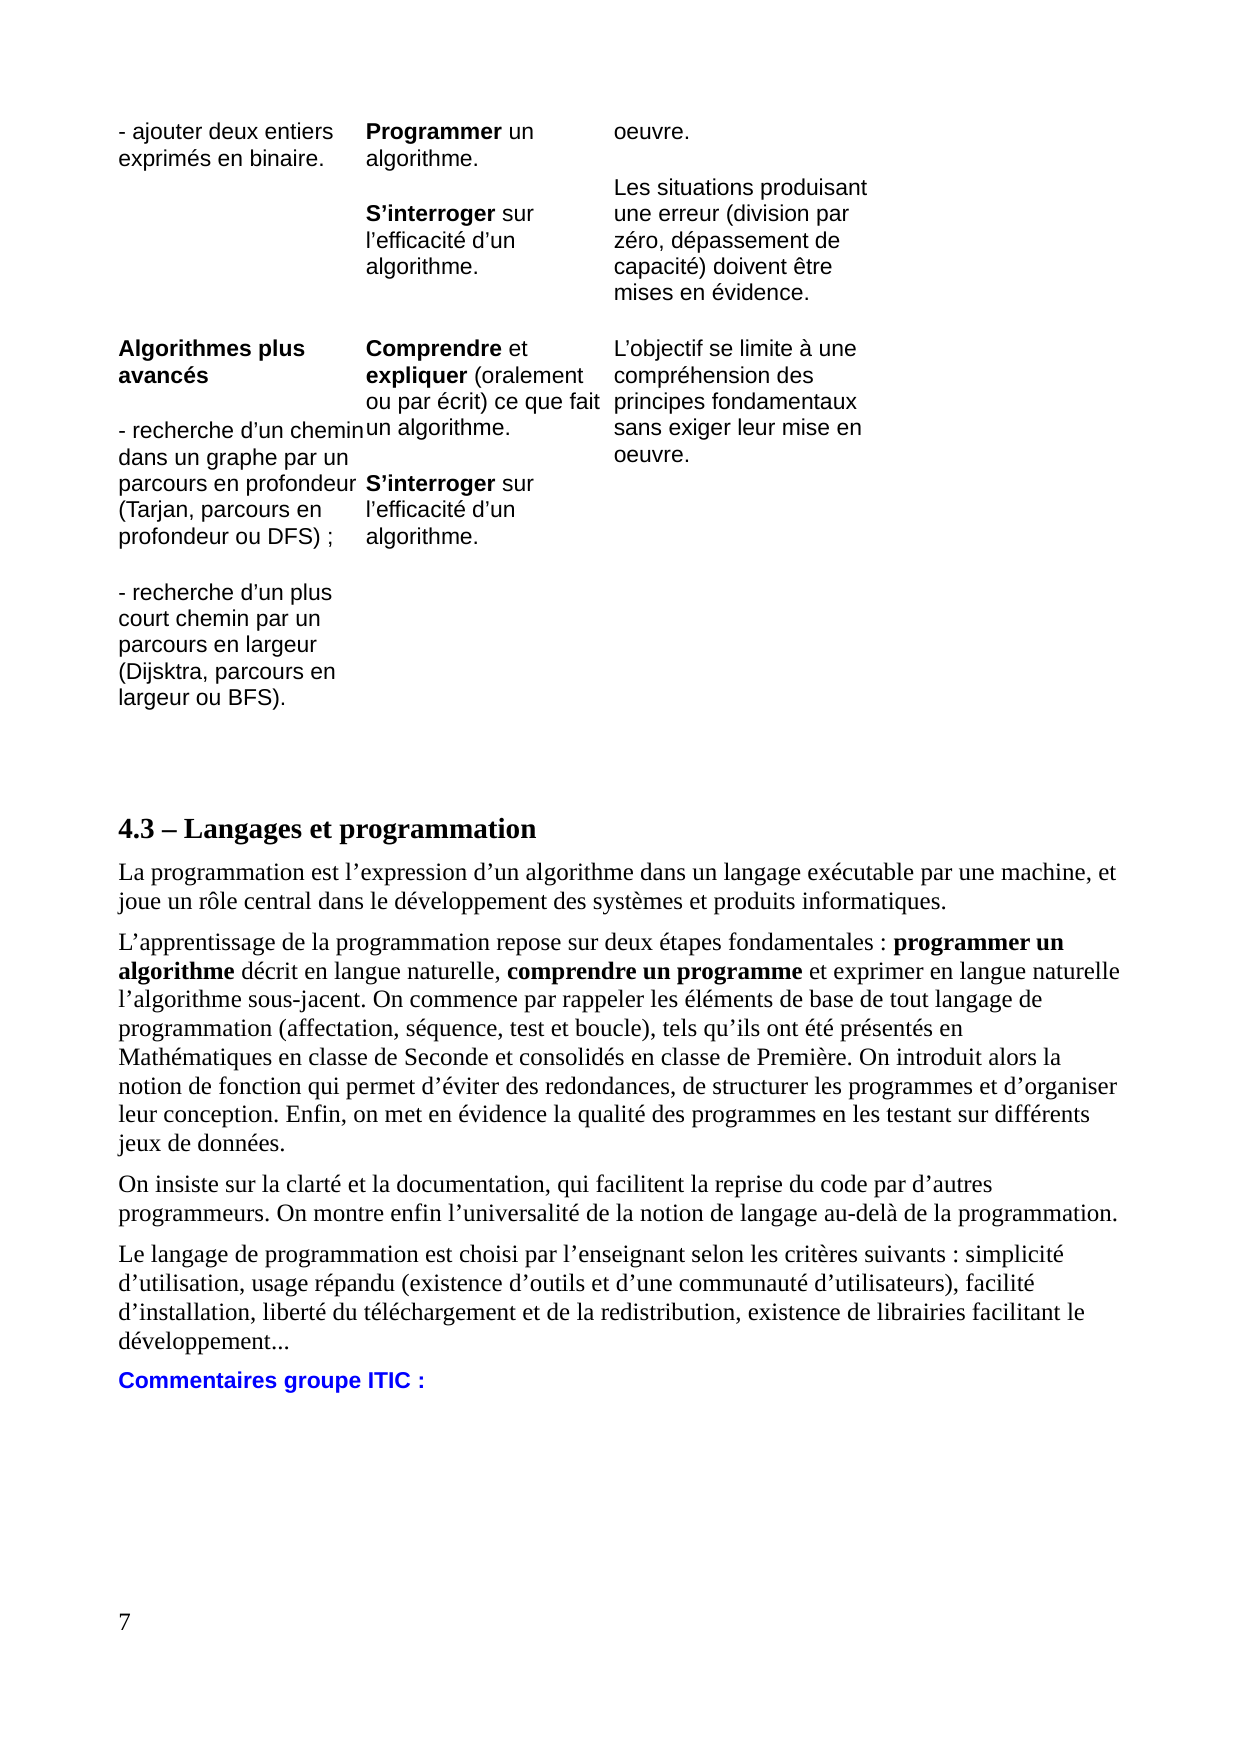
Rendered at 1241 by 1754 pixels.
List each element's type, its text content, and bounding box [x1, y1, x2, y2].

text Commentaires groupe ITIC : [118, 1367, 1122, 1393]
table_cell [867, 335, 1122, 740]
table_cell L’objectif se limite à une compréhension des principes fondamentaux sans exiger leur mise en oeuvre. [614, 335, 867, 740]
text 4.3 – Langages et programmation [118, 811, 1122, 844]
text La programmation est l’expression d’un algorithme dans un langage exécutable par une machine, et joue un rôle central dans le développement des systèmes et produits informatiques. [118, 857, 1122, 914]
text Le langage de programmation est choisi par l’enseignant selon les critères suivants : simplicité d’utilisation, usage répandu (existence d’outils et d’une communauté d’utilisateurs), facilité d’installation, liberté du téléchargement et de la redistribution, existence de librairies facilitant le développement... [118, 1239, 1122, 1354]
table_cell - ajouter deux entiers exprimés en binaire. [118, 118, 366, 335]
table_cell oeuvre. Les situations produisant une erreur (division par zéro, dépassement de capacité) doivent être mises en évidence. [614, 118, 867, 335]
text On insiste sur la clarté et la documentation, qui facilitent la reprise du code par d’autres programmeurs. On montre enfin l’universalité de la notion de langage au-delà de la programmation. [118, 1169, 1122, 1227]
text L’apprentissage de la programmation repose sur deux étapes fondamentales : programmer un algorithme décrit en langue naturelle, comprendre un programme et exprimer en langue naturelle l’algorithme sous-jacent. On commence par rappeler les éléments de base de tout langage de programmation (affectation, séquence, test et boucle), tels qu’ils ont été présentés en Mathématiques en classe de Seconde et consolidés en classe de Première. On introduit alors la notion de fonction qui permet d’éviter des redondances, de structurer les programmes et d’organiser leur conception. Enfin, on met en évidence la qualité des programmes en les testant sur différents jeux de données. [118, 927, 1122, 1157]
table_cell [867, 118, 1122, 335]
table_cell Comprendre et expliquer (oralement ou par écrit) ce que fait un algorithme. S’interroger sur l’efficacité d’un algorithme. [366, 335, 613, 740]
table_cell Algorithmes plus avancés - recherche d’un chemin dans un graphe par un parcours en profondeur (Tarjan, parcours en profondeur ou DFS) ; - recherche d’un plus court chemin par un parcours en largeur (Dijsktra, parcours en largeur ou BFS). [118, 335, 366, 740]
table_cell Programmer un algorithme. S’interroger sur l’efficacité d’un algorithme. [366, 118, 613, 335]
